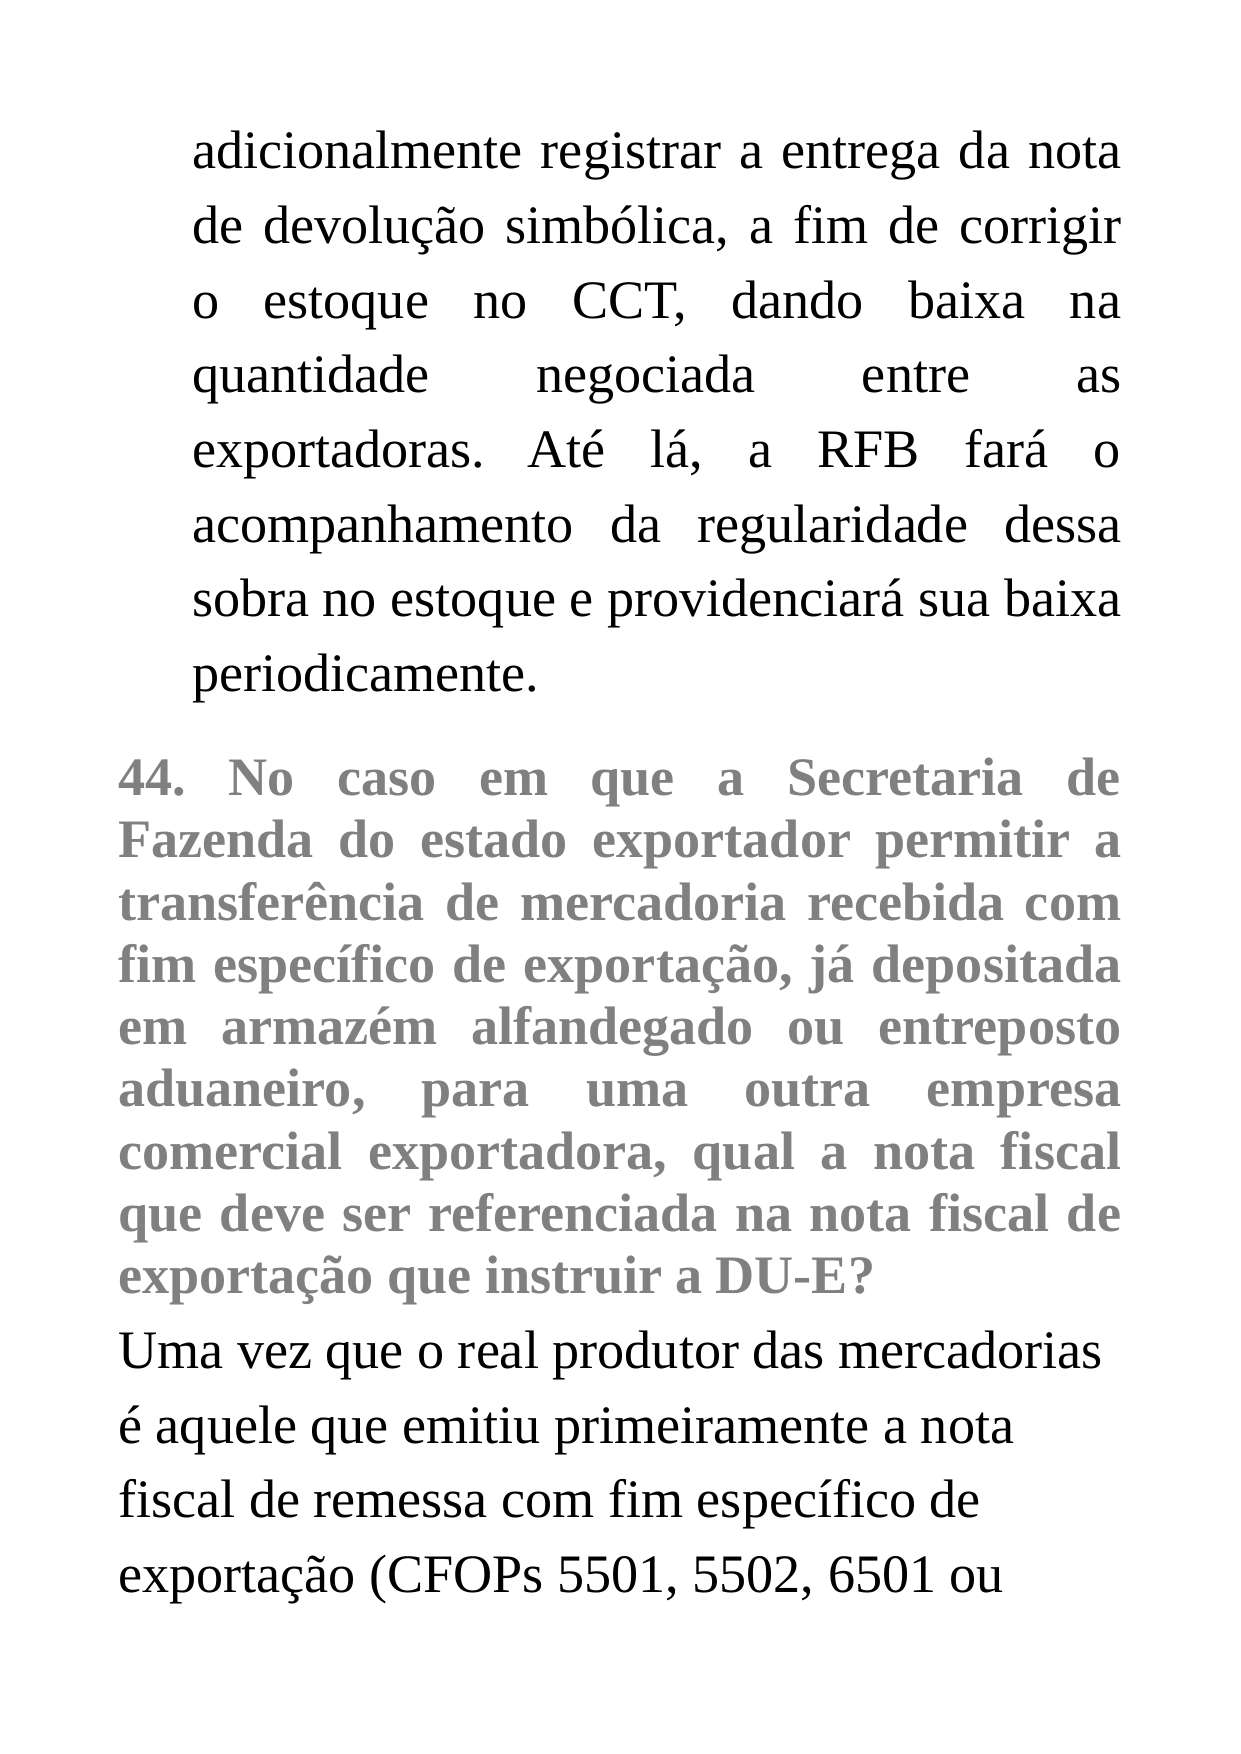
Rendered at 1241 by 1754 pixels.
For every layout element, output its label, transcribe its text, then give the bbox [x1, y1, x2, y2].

subtitle 44. No caso em que a Secretaria de Fazenda do estado exportador permitir a transferência de mercadoria recebida com fim específico de exportação, já depositada em armazém alfandegado ou entreposto aduaneiro, para uma outra empresa comercial exportadora, qual a nota fiscal que deve ser referenciada na nota fiscal de exportação que instruir a DU-E? [118, 745, 1122, 1305]
text Uma vez que o real produtor das mercadorias é aquele que emitiu primeiramente a nota fiscal de remessa com fim específico de exportação (CFOPs 5501, 5502, 6501 ou [118, 1318, 1122, 1604]
list adicionalmente registrar a entrega da nota de devolução simbólica, a fim de corrigir o estoque no CCT, dando baixa na quantidade negociada entre as exportadoras. Até lá, a RFB fará o acompanhamento da regularidade dessa sobra no estoque e providenciará sua baixa periodicamente. [162, 118, 1122, 703]
